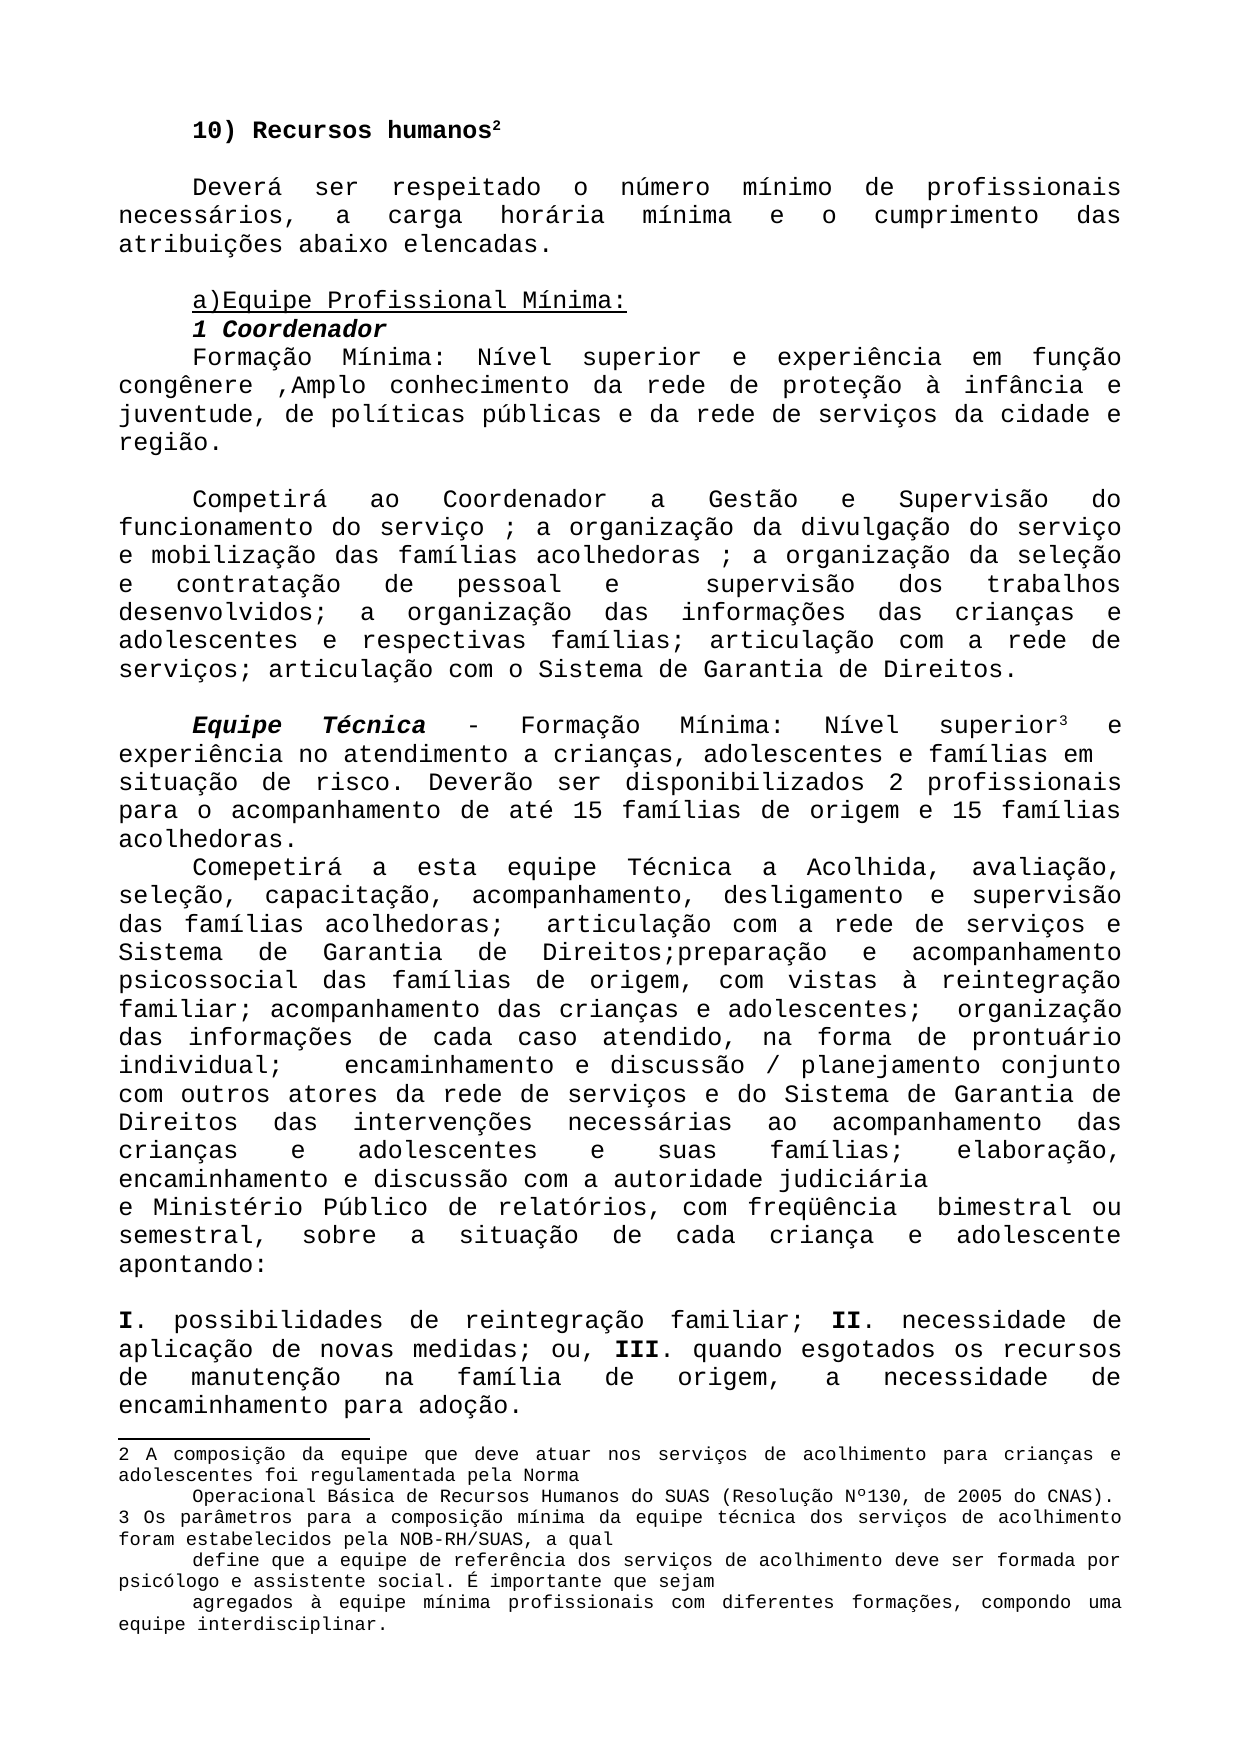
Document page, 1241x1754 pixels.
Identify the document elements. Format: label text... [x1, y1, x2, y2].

text 10) Recursos humanos [118, 118, 1122, 146]
text Competirá ao Coordenador a Gestão e Supervisão do funcionamento do serviço ; a organização da divulgação do serviço e mobilização das famílias acolhedoras ; a organização da seleção e contratação de pessoal e supervisão dos trabalhos desenvolvidos; a organização das informações das crianças e adolescentes e respectivas famílias; articulação com a rede de serviços; articulação com o Sistema de Garantia de Direitos. [118, 486, 1122, 685]
text I. possibilidades de reintegração familiar; II. necessidade de aplicação de novas medidas; ou, III. quando esgotados os recursos de manutenção na família de origem, a necessidade de encaminhamento para adoção. [118, 1308, 1122, 1421]
text Formação Mínima: Nível superior e experiência em função congênere ,Amplo conhecimento da rede de proteção à infância e juventude, de políticas públicas e da rede de serviços da cidade e região. [118, 345, 1122, 458]
text e Ministério Público de relatórios, com freqüência bimestral ou semestral, sobre a situação de cada criança e adolescente apontando: [118, 1195, 1122, 1280]
text 1 Coordenador [118, 316, 1122, 345]
text Equipe Técnica - Formação Mínima: Nível superior e experiência no atendimento a crianças, adolescentes e famílias em [118, 713, 1122, 770]
text Os parâmetros para a composição mínima da equipe técnica dos serviços de acolhimento foram estabelecidos pela NOB-RH/SUAS, a qual [118, 1508, 1122, 1551]
text Operacional Básica de Recursos Humanos do SUAS (Resolução Nº130, de 2005 do CNAS). [118, 1487, 1122, 1508]
text A composição da equipe que deve atuar nos serviços de acolhimento para crianças e adolescentes foi regulamentada pela Norma [118, 1444, 1122, 1487]
text agregados à equipe mínima profissionais com diferentes formações, compondo uma equipe interdisciplinar. [118, 1593, 1122, 1636]
text Comepetirá a esta equipe Técnica a Acolhida, avaliação, seleção, capacitação, acompanhamento, desligamento e supervisão das famílias acolhedoras; articulação com a rede de serviços e Sistema de Garantia de Direitos;preparação e acompanhamento psicossocial das famílias de origem, com vistas à reintegração familiar; acompanhamento das crianças e adolescentes; organização das informações de cada caso atendido, na forma de prontuário individual; encaminhamento e discussão / planejamento conjunto com outros atores da rede de serviços e do Sistema de Garantia de Direitos das intervenções necessárias ao acompanhamento das crianças e adolescentes e suas famílias; elaboração, encaminhamento e discussão com a autoridade judiciária [118, 855, 1122, 1195]
text Deverá ser respeitado o número mínimo de profissionais necessários, a carga horária mínima e o cumprimento das atribuições abaixo elencadas. [118, 175, 1122, 260]
text a)Equipe Profissional Mínima: [118, 288, 1122, 316]
text define que a equipe de referência dos serviços de acolhimento deve ser formada por psicólogo e assistente social. É importante que sejam [118, 1551, 1122, 1593]
text situação de risco. Deverão ser disponibilizados 2 profissionais para o acompanhamento de até 15 famílias de origem e 15 famílias acolhedoras. [118, 770, 1122, 855]
